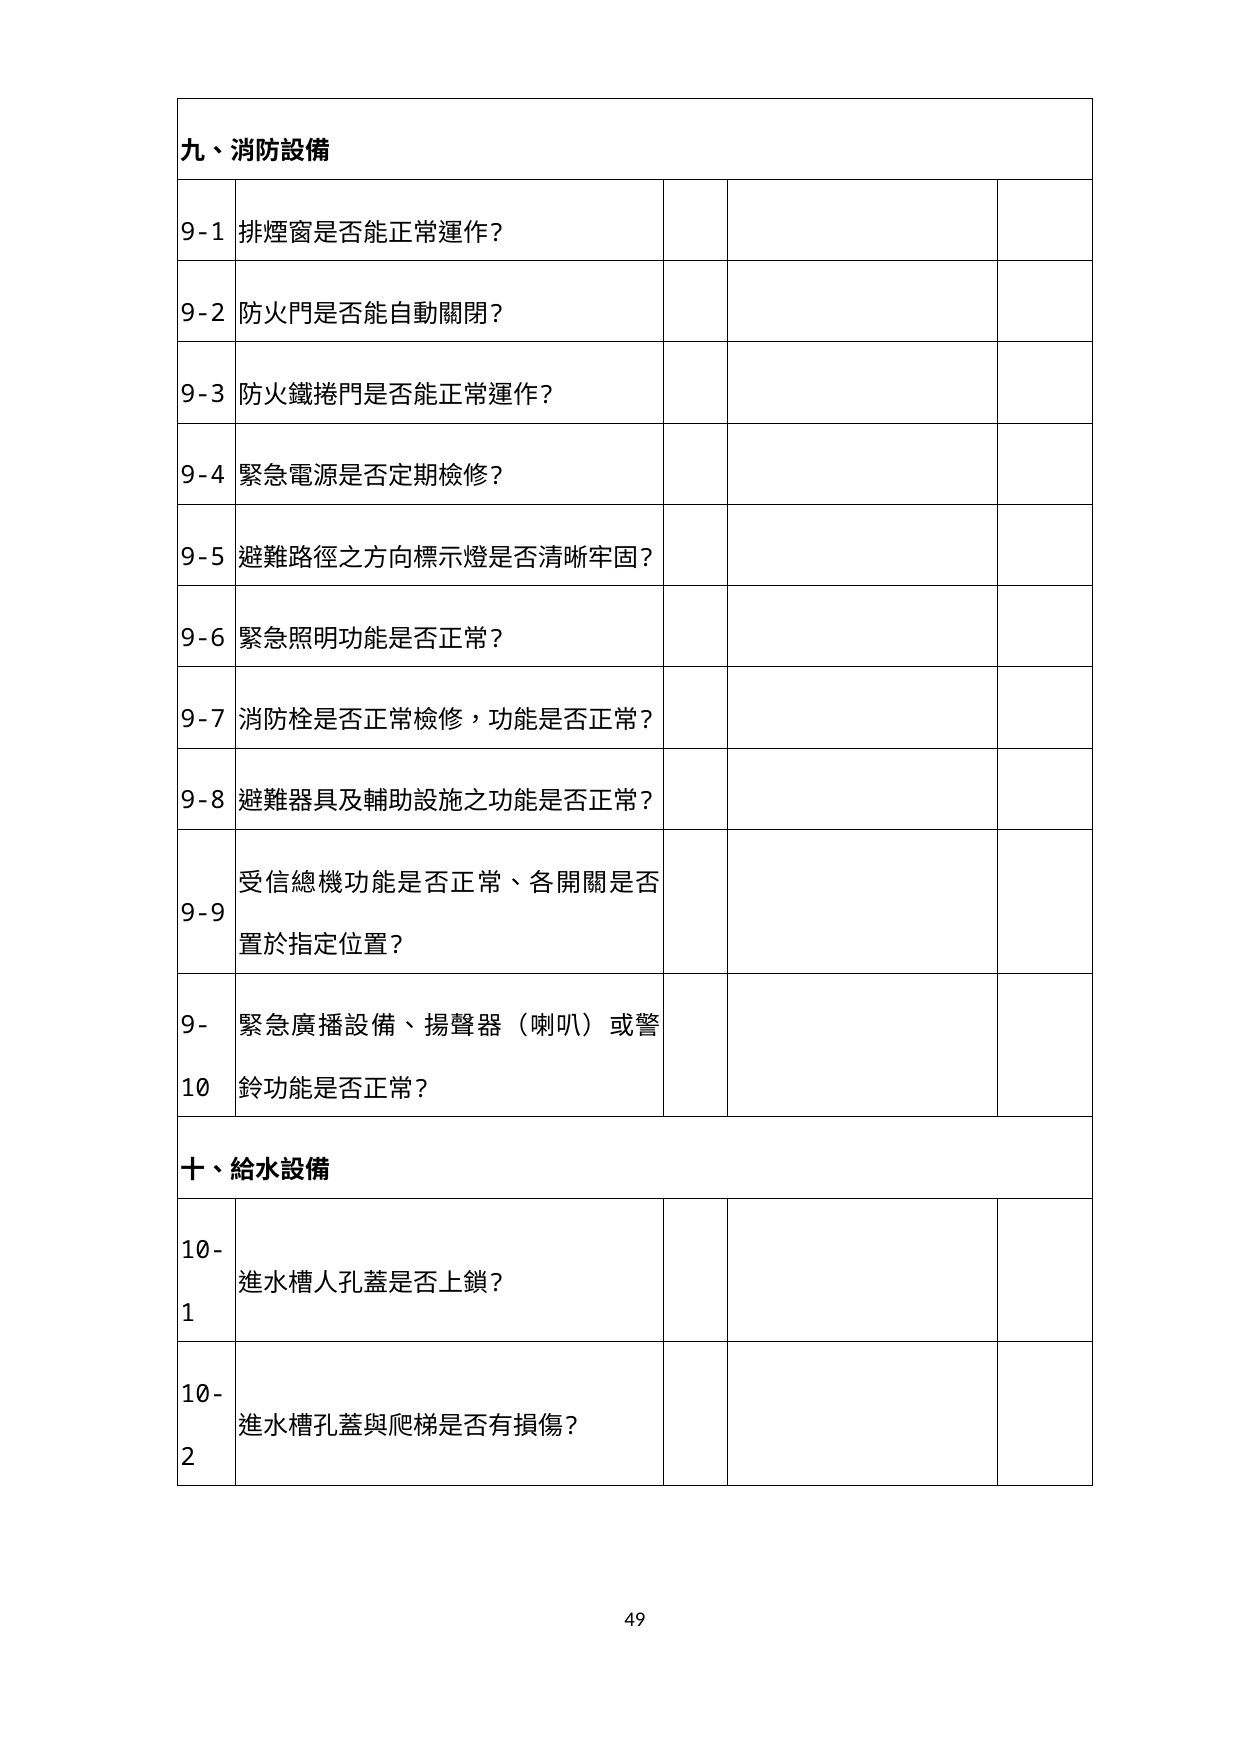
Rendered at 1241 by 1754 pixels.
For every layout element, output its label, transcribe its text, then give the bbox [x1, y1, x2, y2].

table_cell [664, 342, 727, 422]
table_cell 9-4 [178, 424, 235, 504]
table_cell 10-1 [178, 1199, 235, 1341]
table_cell [728, 424, 997, 504]
table_cell [728, 342, 997, 422]
table_cell [728, 586, 997, 666]
table_cell [664, 830, 727, 972]
table_cell [664, 180, 727, 260]
table_cell 防火門是否能自動關閉? [236, 261, 663, 341]
table_cell [998, 342, 1092, 422]
table_cell 緊急電源是否定期檢修? [236, 424, 663, 504]
table_cell [728, 749, 997, 829]
table_cell 9-8 [178, 749, 235, 829]
table_cell 十、給水設備 [178, 1117, 1092, 1197]
table_cell 10-2 [178, 1342, 235, 1485]
table_cell [664, 974, 727, 1116]
table_cell 9-3 [178, 342, 235, 422]
table_cell 緊急照明功能是否正常? [236, 586, 663, 666]
table_cell [664, 505, 727, 585]
table_cell 緊急廣播設備、揚聲器（喇叭）或警鈴功能是否正常? [236, 974, 663, 1116]
table_cell 消防栓是否正常檢修，功能是否正常? [236, 667, 663, 747]
table_cell [998, 830, 1092, 972]
table_cell 9-7 [178, 667, 235, 747]
table_cell 進水槽人孔蓋是否上鎖? [236, 1199, 663, 1341]
table_cell [998, 1199, 1092, 1341]
table_cell [664, 1199, 727, 1341]
table_cell 9-10 [178, 974, 235, 1116]
table_cell 9-6 [178, 586, 235, 666]
table_cell [728, 505, 997, 585]
table_cell [728, 830, 997, 972]
table_cell [998, 974, 1092, 1116]
table_cell [998, 586, 1092, 666]
table_cell [728, 667, 997, 747]
table_cell 防火鐵捲門是否能正常運作? [236, 342, 663, 422]
table_cell 9-1 [178, 180, 235, 260]
table_cell [664, 667, 727, 747]
table_cell [728, 974, 997, 1116]
table_cell [664, 261, 727, 341]
table_cell 避難路徑之方向標示燈是否清晰牢固? [236, 505, 663, 585]
table_cell [998, 180, 1092, 260]
table_cell 九、消防設備 [178, 99, 1092, 179]
table_cell [998, 1342, 1092, 1485]
table_cell 避難器具及輔助設施之功能是否正常? [236, 749, 663, 829]
table_cell [998, 424, 1092, 504]
table_cell 進水槽孔蓋與爬梯是否有損傷? [236, 1342, 663, 1485]
table_cell [998, 505, 1092, 585]
table_cell 受信總機功能是否正常、各開關是否置於指定位置? [236, 830, 663, 972]
table_cell [998, 749, 1092, 829]
table_cell [664, 1342, 727, 1485]
table_cell [664, 586, 727, 666]
table_cell [998, 667, 1092, 747]
table_cell [728, 180, 997, 260]
table_cell [728, 261, 997, 341]
table_cell [664, 749, 727, 829]
table_cell [664, 424, 727, 504]
table_cell [998, 261, 1092, 341]
table_cell [728, 1342, 997, 1485]
table_cell 9-2 [178, 261, 235, 341]
table_cell [728, 1199, 997, 1341]
table_cell 9-9 [178, 830, 235, 972]
table_cell 排煙窗是否能正常運作? [236, 180, 663, 260]
table_cell 9-5 [178, 505, 235, 585]
